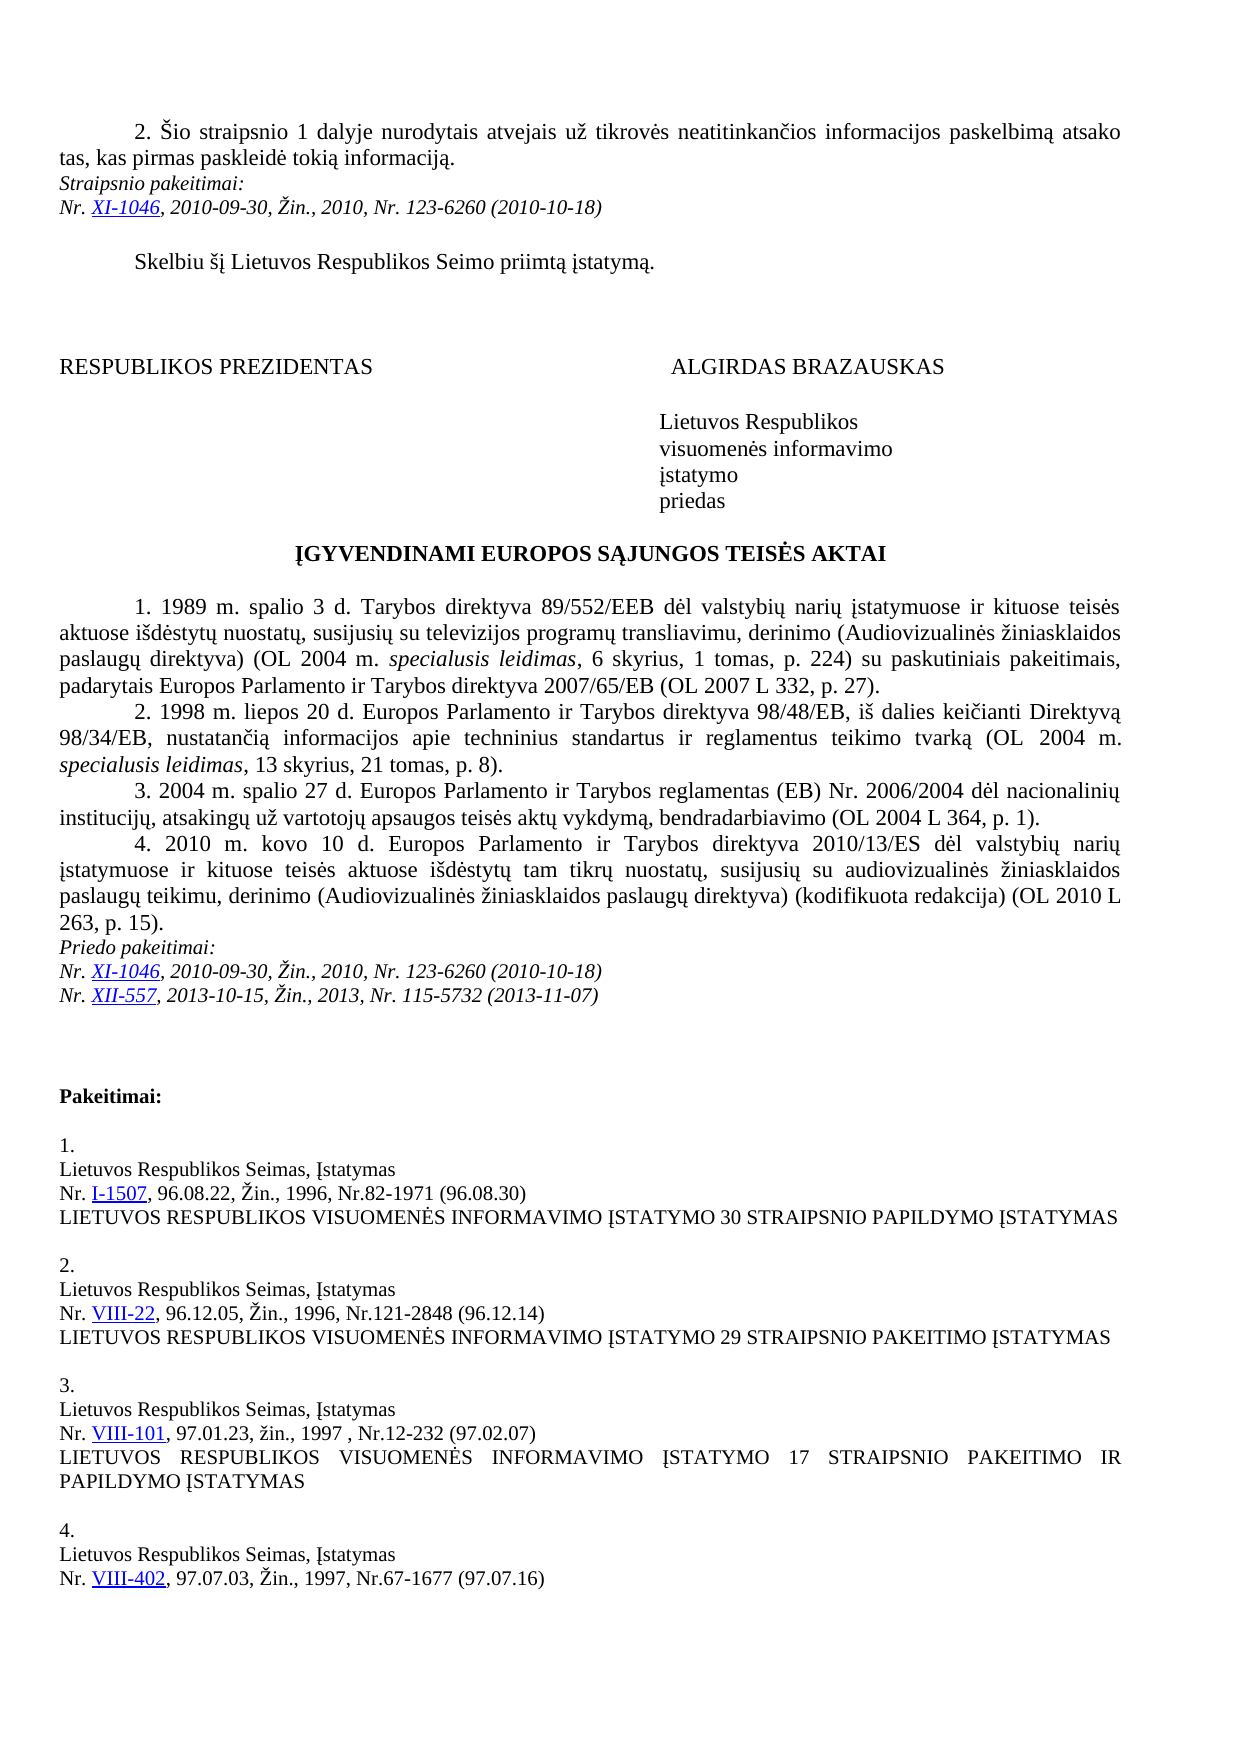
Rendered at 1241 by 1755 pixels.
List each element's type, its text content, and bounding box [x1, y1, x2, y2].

text 4. 2010 m. kovo 10 d. Europos Parlamento ir Tarybos direktyva 2010/13/ES dėl valstybių narių įstatymuose ir kituose teisės aktuose išdėstytų tam tikrų nuostatų, susijusių su audiovizualinės žiniasklaidos paslaugų teikimu, derinimo (Audiovizualinės žiniasklaidos paslaugų direktyva) (kodifikuota redakcija) (OL 2010 L 263, p. 15). [59, 830, 1122, 935]
text Skelbiu šį Lietuvos Respublikos Seimo priimtą įstatymą. [59, 248, 1122, 274]
text Lietuvos Respublikos Seimas, Įstatymas [59, 1542, 1122, 1566]
text 2. Šio straipsnio 1 dalyje nurodytais atvejais už tikrovės neatitinkančios informacijos paskelbimą atsako tas, kas pirmas paskleidė tokią informaciją. [59, 118, 1122, 171]
text Nr. VIII-22, 96.12.05, Žin., 1996, Nr.121-2848 (96.12.14) [59, 1301, 1122, 1325]
text Lietuvos Respublikos Seimas, Įstatymas [59, 1157, 1122, 1181]
text 1. 1989 m. spalio 3 d. Tarybos direktyva 89/552/EEB dėl valstybių narių įstatymuose ir kituose teisės aktuose išdėstytų nuostatų, susijusių su televizijos programų transliavimu, derinimo (Audiovizualinės žiniasklaidos paslaugų direktyva) (OL 2004 m. specialusis leidimas, 6 skyrius, 1 tomas, p. 224) su paskutiniais pakeitimais, padarytais Europos Parlamento ir Tarybos direktyva 2007/65/EB (OL 2007 L 332, p. 27). [59, 593, 1122, 698]
text įstatymo [59, 461, 1122, 487]
text LIETUVOS RESPUBLIKOS VISUOMENĖS INFORMAVIMO ĮSTATYMO 17 STRAIPSNIO PAKEITIMO IR PAPILDYMO ĮSTATYMAS [59, 1445, 1122, 1493]
text 3. [59, 1373, 1122, 1397]
text Nr. VIII-402, 97.07.03, Žin., 1997, Nr.67-1677 (97.07.16) [59, 1566, 1122, 1590]
text Nr. XII-557, 2013-10-15, Žin., 2013, Nr. 115-5732 (2013-11-07) [59, 983, 1122, 1007]
text 3. 2004 m. spalio 27 d. Europos Parlamento ir Tarybos reglamentas (EB) Nr. 2006/2004 dėl nacionalinių institucijų, atsakingų už vartotojų apsaugos teisės aktų vykdymą, bendradarbiavimo (OL 2004 L 364, p. 1). [59, 777, 1122, 830]
text Pakeitimai: [59, 1084, 1122, 1108]
text Nr. XI-1046, 2010-09-30, Žin., 2010, Nr. 123-6260 (2010-10-18) [59, 195, 1122, 219]
text 2. [59, 1253, 1122, 1277]
text Nr. I-1507, 96.08.22, Žin., 1996, Nr.82-1971 (96.08.30) [59, 1181, 1122, 1205]
text ĮGYVENDINAMI EUROPOS SĄJUNGOS TEISĖS AKTAI [59, 540, 1122, 566]
text 4. [59, 1517, 1122, 1542]
text RESPUBLIKOS PREZIDENTAS ALGIRDAS BRAZAUSKAS [59, 353, 1122, 379]
text 1. [59, 1132, 1122, 1157]
text visuomenės informavimo [59, 434, 1122, 461]
text Straipsnio pakeitimai: [59, 171, 1122, 195]
text Nr. XI-1046, 2010-09-30, Žin., 2010, Nr. 123-6260 (2010-10-18) [59, 959, 1122, 983]
text priedas [59, 487, 1122, 514]
text 2. 1998 m. liepos 20 d. Europos Parlamento ir Tarybos direktyva 98/48/EB, iš dalies keičianti Direktyvą 98/34/EB, nustatančią informacijos apie techninius standartus ir reglamentus teikimo tvarką (OL 2004 m. specialusis leidimas, 13 skyrius, 21 tomas, p. 8). [59, 698, 1122, 777]
text Lietuvos Respublikos [584, 408, 1122, 434]
text LIETUVOS RESPUBLIKOS VISUOMENĖS INFORMAVIMO ĮSTATYMO 29 STRAIPSNIO PAKEITIMO ĮSTATYMAS [59, 1325, 1122, 1349]
text Lietuvos Respublikos Seimas, Įstatymas [59, 1397, 1122, 1421]
text Nr. VIII-101, 97.01.23, žin., 1997 , Nr.12-232 (97.02.07) [59, 1421, 1122, 1445]
text Lietuvos Respublikos Seimas, Įstatymas [59, 1277, 1122, 1301]
text Priedo pakeitimai: [59, 935, 1122, 959]
text LIETUVOS RESPUBLIKOS VISUOMENĖS INFORMAVIMO ĮSTATYMO 30 STRAIPSNIO PAPILDYMO ĮSTATYMAS [59, 1205, 1122, 1229]
